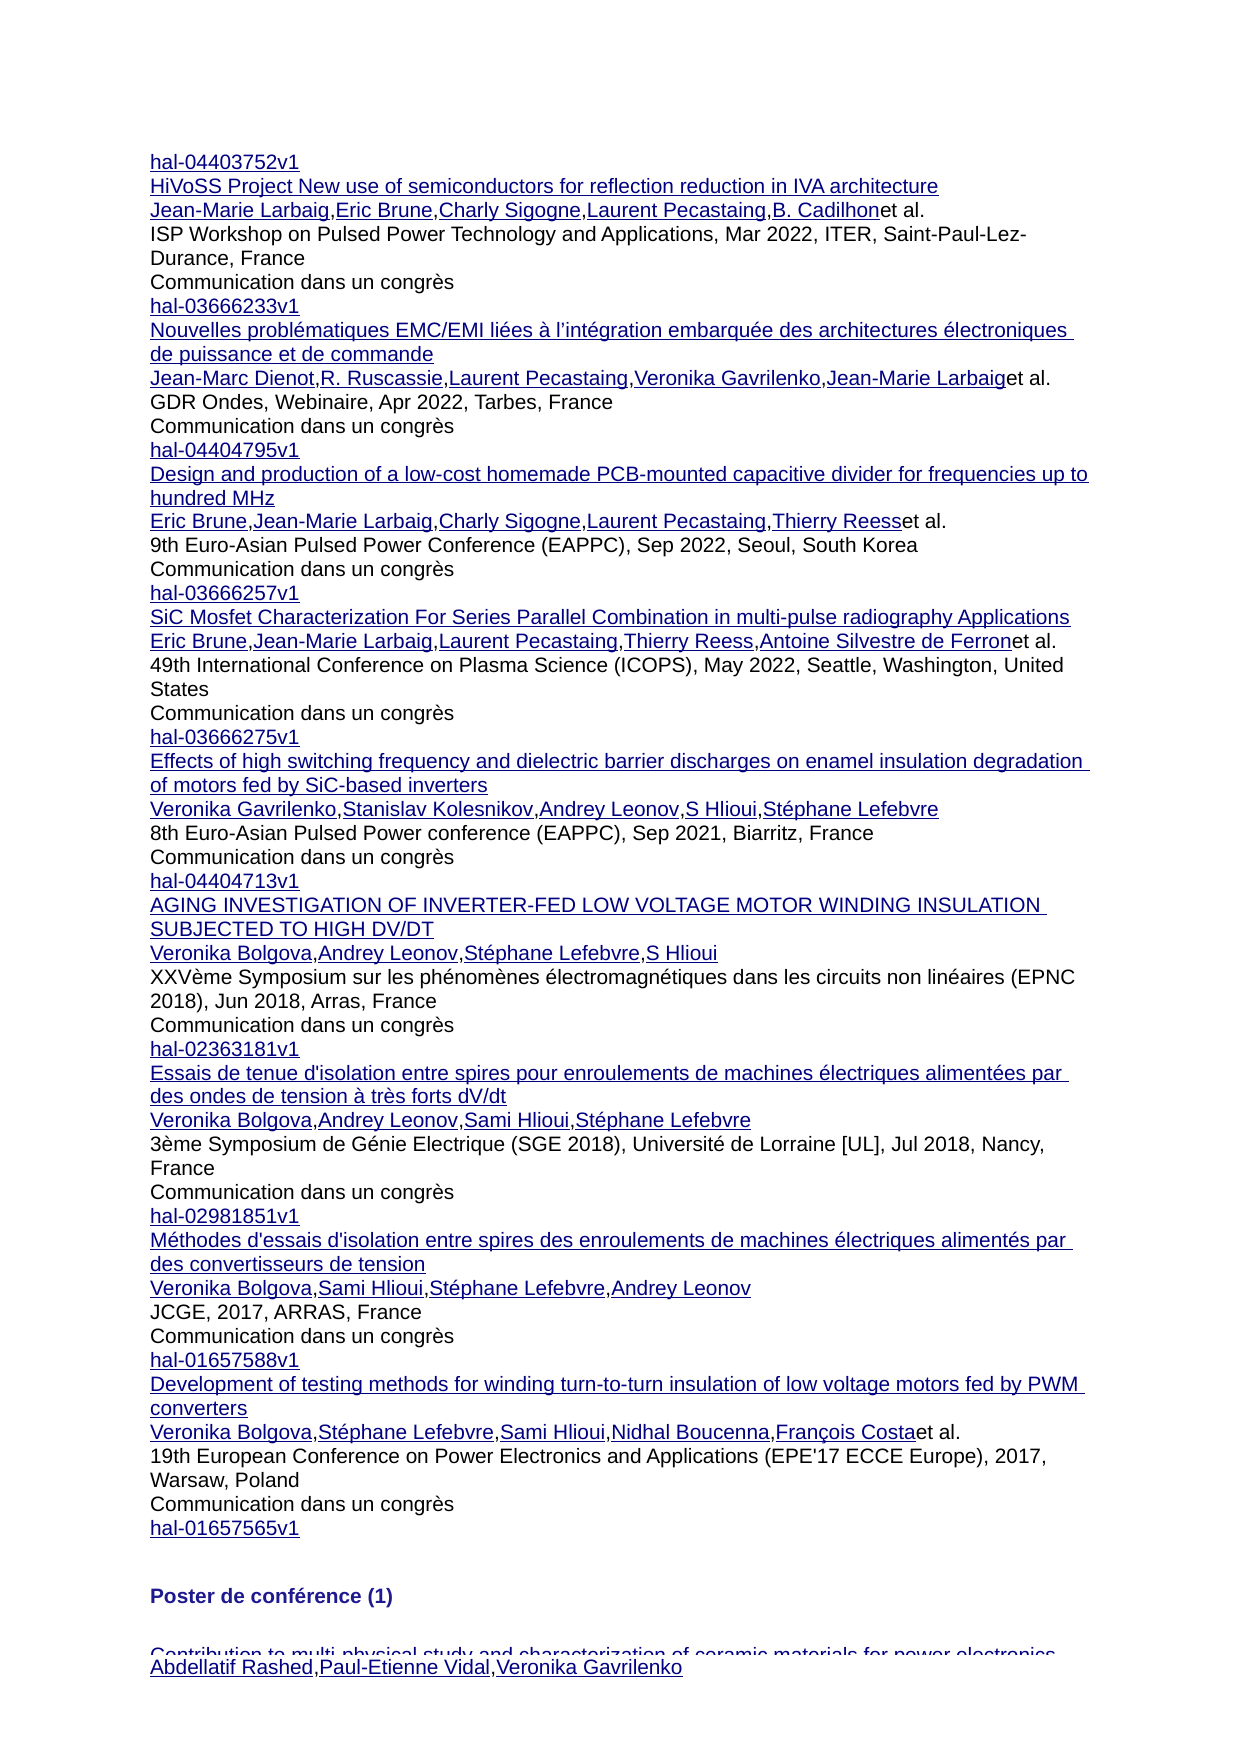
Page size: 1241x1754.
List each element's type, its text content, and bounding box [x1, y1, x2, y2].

table_cell Essais de tenue d'isolation entre spires pour enroulements de machines électriques alimentées par des ondes de tension à très forts dV/dt Veronika Bolgova,Andrey Leonov,Sami Hlioui,Stéphane Lefebvre 3ème Symposium de Génie Electrique (SGE 2018), Université de Lorraine [UL], Jul 2018, Nancy, France Communication dans un congrès hal-02981851v1 [150, 1060, 1090, 1228]
table_cell of motors fed by SiC-based inverters Veronika Gavrilenko,Stanislav Kolesnikov,Andrey Leonov,S Hlioui,Stéphane Lefebvre 8th Euro-Asian Pulsed Power conference (EAPPC), Sep 2021, Biarritz, France Communication dans un congrès hal-04404713v1 [150, 771, 1090, 893]
subtitle Poster de conférence (1) [150, 1584, 1090, 1608]
table_cell Effects of high switching frequency and dielectric barrier discharges on enamel insulation degradation [150, 749, 1090, 770]
table_cell SiC Mosfet Characterization For Series Parallel Combination in multi-pulse radiography Applications Eric Brune,Jean-Marie Larbaig,Laurent Pecastaing,Thierry Reess,Antoine Silvestre de Ferronet al. 49th International Conference on Plasma Science (ICOPS), May 2022, Seattle, Washington, United States Communication dans un congrès hal-03666275v1 [150, 605, 1090, 749]
table_cell Méthodes d'essais d'isolation entre spires des enroulements de machines électriques alimentés par des convertisseurs de tension Veronika Bolgova,Sami Hlioui,Stéphane Lefebvre,Andrey Leonov JCGE, 2017, ARRAS, France Communication dans un congrès hal-01657588v1 [150, 1228, 1090, 1372]
table_cell HiVoSS Project New use of semiconductors for reflection reduction in IVA architecture Jean-Marie Larbaig,Eric Brune,Charly Sigogne,Laurent Pecastaing,B. Cadilhonet al. ISP Workshop on Pulsed Power Technology and Applications, Mar 2022, ITER, Saint-Paul-Lez-Durance, France Communication dans un congrès hal-03666233v1 [150, 174, 1090, 318]
table_cell Development of testing methods for winding turn-to-turn insulation of low voltage motors fed by PWM converters Veronika Bolgova,Stéphane Lefebvre,Sami Hlioui,Nidhal Boucenna,François Costaet al. 19th European Conference on Power Electronics and Applications (EPE'17 ECCE Europe), 2017, Warsaw, Poland Communication dans un congrès hal-01657565v1 [150, 1372, 1090, 1539]
table_cell hal-04403752v1 [150, 150, 1090, 174]
table_header Contribution to multi-physical study and characterization of ceramic materials for power electronics Abdellatif Rashed,Paul-Etienne Vidal,Veronika Gavrilenko [150, 1643, 1090, 1679]
table_cell Nouvelles problématiques EMC/EMI liées à l’intégration embarquée des architectures électroniques de puissance et de commande Jean-Marc Dienot,R. Ruscassie,Laurent Pecastaing,Veronika Gavrilenko,Jean-Marie Larbaiget al. GDR Ondes, Webinaire, Apr 2022, Tarbes, France Communication dans un congrès hal-04404795v1 [150, 318, 1090, 461]
table_cell AGING INVESTIGATION OF INVERTER-FED LOW VOLTAGE MOTOR WINDING INSULATION SUBJECTED TO HIGH DV/DT Veronika Bolgova,Andrey Leonov,Stéphane Lefebvre,S Hlioui XXVème Symposium sur les phénomènes électromagnétiques dans les circuits non linéaires (EPNC 2018), Jun 2018, Arras, France Communication dans un congrès hal-02363181v1 [150, 893, 1090, 1060]
table_cell Design and production of a low-cost homemade PCB-mounted capacitive divider for frequencies up to hundred MHz Eric Brune,Jean-Marie Larbaig,Charly Sigogne,Laurent Pecastaing,Thierry Reesset al. 9th Euro-Asian Pulsed Power Conference (EAPPC), Sep 2022, Seoul, South Korea Communication dans un congrès hal-03666257v1 [150, 461, 1090, 605]
